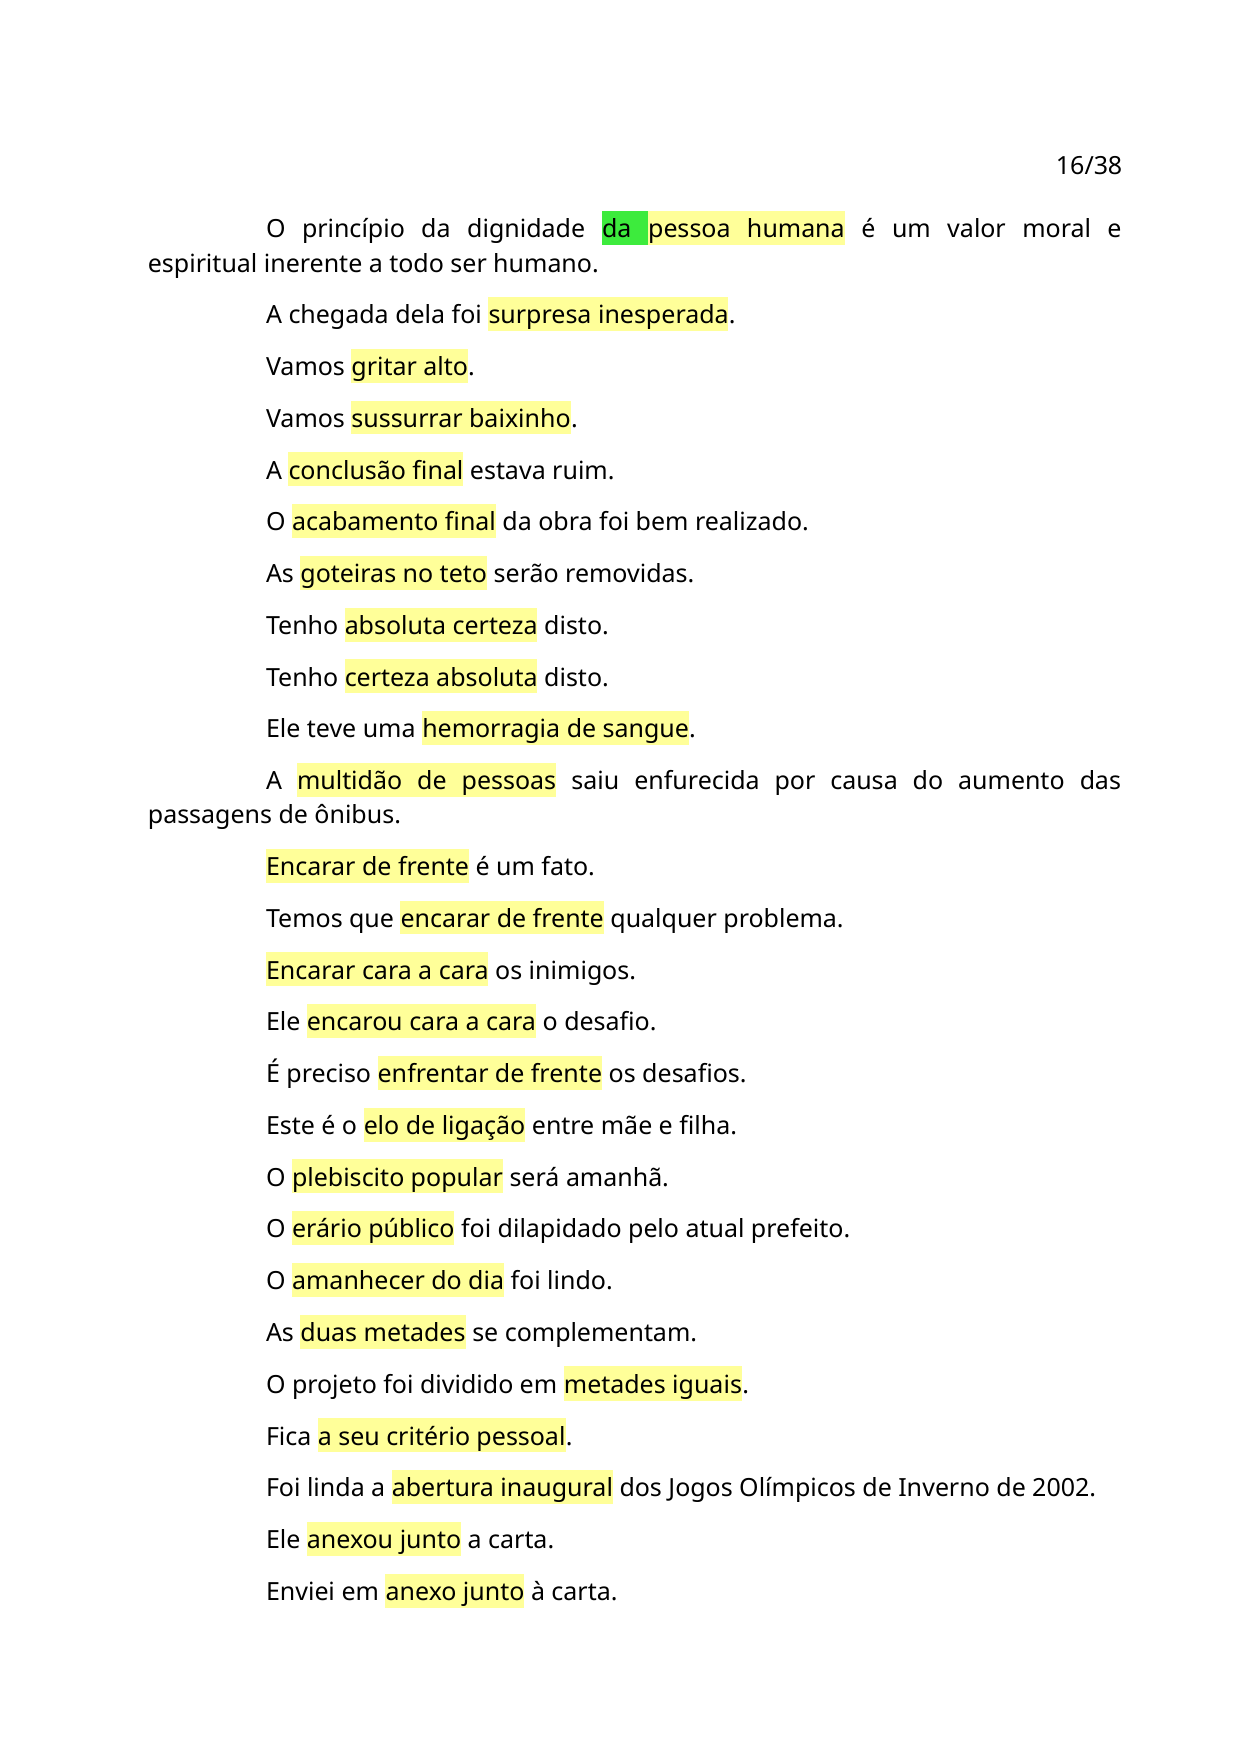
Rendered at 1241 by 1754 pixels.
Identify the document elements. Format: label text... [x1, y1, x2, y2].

text É preciso enfrentar de frente os desafios. [148, 1056, 1122, 1090]
text Ele encarou cara a cara o desafio. [148, 1004, 1122, 1038]
text As duas metades se complementam. [148, 1315, 1122, 1349]
text Encarar de frente é um fato. [148, 849, 1122, 883]
text O projeto foi dividido em metades iguais. [148, 1366, 1122, 1401]
text Encarar cara a cara os inimigos. [148, 952, 1122, 986]
text O acabamento final da obra foi bem realizado. [148, 504, 1122, 538]
text A conclusão final estava ruim. [148, 452, 1122, 486]
text A multidão de pessoas saiu enfurecida por causa do aumento das passagens de ônibus. [148, 763, 1122, 831]
text Enviei em anexo junto à carta. [148, 1573, 1122, 1608]
text O plebiscito popular será amanhã. [148, 1159, 1122, 1193]
text Temos que encarar de frente qualquer problema. [148, 901, 1122, 934]
text Ele anexou junto a carta. [148, 1522, 1122, 1556]
text A chegada dela foi surpresa inesperada. [148, 297, 1122, 331]
text Foi linda a abertura inaugural dos Jogos Olímpicos de Inverno de 2002. [148, 1470, 1122, 1504]
text Este é o elo de ligação entre mãe e filha. [148, 1108, 1122, 1142]
text Tenho certeza absoluta disto. [148, 659, 1122, 693]
text O erário público foi dilapidado pelo atual prefeito. [148, 1211, 1122, 1245]
text As goteiras no teto serão removidas. [148, 556, 1122, 590]
text Tenho absoluta certeza disto. [148, 608, 1122, 642]
text O princípio da dignidade da pessoa humana é um valor moral e espiritual inerente a todo ser humano. [148, 211, 1122, 279]
text Ele teve uma hemorragia de sangue. [148, 711, 1122, 745]
text O amanhecer do dia foi lindo. [148, 1263, 1122, 1297]
text Vamos gritar alto. [148, 349, 1122, 383]
text Vamos sussurrar baixinho. [148, 401, 1122, 434]
text Fica a seu critério pessoal. [148, 1418, 1122, 1452]
